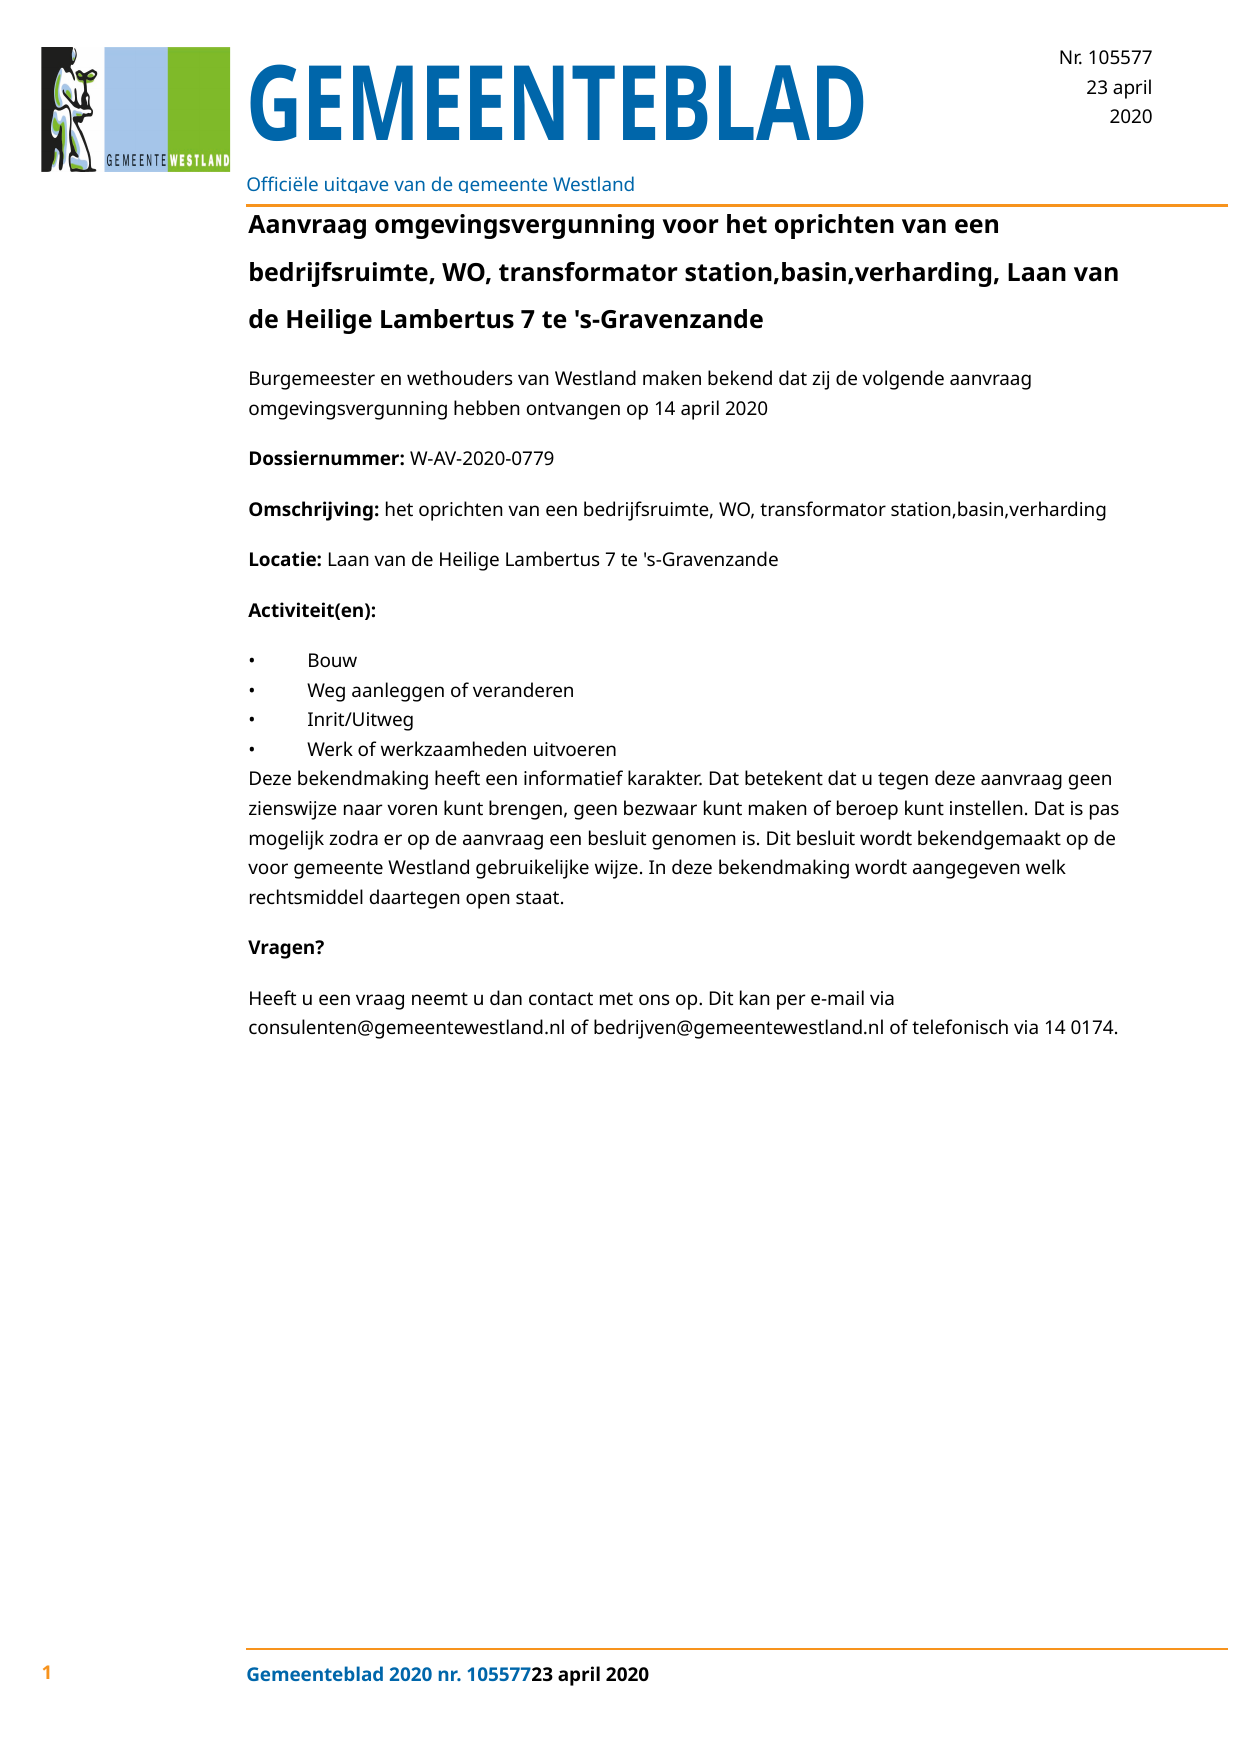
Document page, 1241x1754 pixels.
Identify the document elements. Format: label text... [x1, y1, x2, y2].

picture [41, 47, 231, 172]
text Locatie: Laan van de Heilige Lambertus 7 te 's-Gravenzande [248, 546, 1152, 572]
list Inrit/Uitweg [248, 706, 1152, 732]
list Werk of werkzaamheden uitvoeren [248, 736, 1152, 762]
list Bouw [248, 647, 1152, 673]
text Deze bekendmaking heeft een informatief karakter. Dat betekent dat u tegen deze aanvraag geen zienswijze naar voren kunt brengen, geen bezwaar kunt maken of beroep kunt instellen. Dat is pas mogelijk zodra er op de aanvraag een besluit genomen is. Dit besluit wordt bekendgemaakt op de voor gemeente Westland gebruikelijke wijze. In deze bekendmaking wordt aangegeven welk rechtsmiddel daartegen open staat. [248, 766, 1152, 909]
text Omschrijving: het oprichten van een bedrijfsruimte, WO, transformator station,basin,verharding [248, 496, 1152, 522]
text Dossiernummer: W-AV-2020-0779 [248, 446, 1152, 471]
text Aanvraag omgevingsvergunning voor het oprichten van een bedrijfsruimte, WO, transformator station,basin,verharding, Laan van de Heilige Lambertus 7 te 's-Gravenzande [248, 207, 1152, 336]
text Vragen? [248, 934, 1152, 960]
text Burgemeester en wethouders van Westland maken bekend dat zij de volgende aanvraag omgevingsvergunning hebben ontvangen op 14 april 2020 [248, 366, 1152, 421]
list Weg aanleggen of veranderen [248, 677, 1152, 702]
text Heeft u een vraag neemt u dan contact met ons op. Dit kan per e-mail via consulenten@gemeentewestland.nl of bedrijven@gemeentewestland.nl of telefonisch via 14 0174. [248, 985, 1152, 1040]
text Activiteit(en): [248, 597, 1152, 622]
